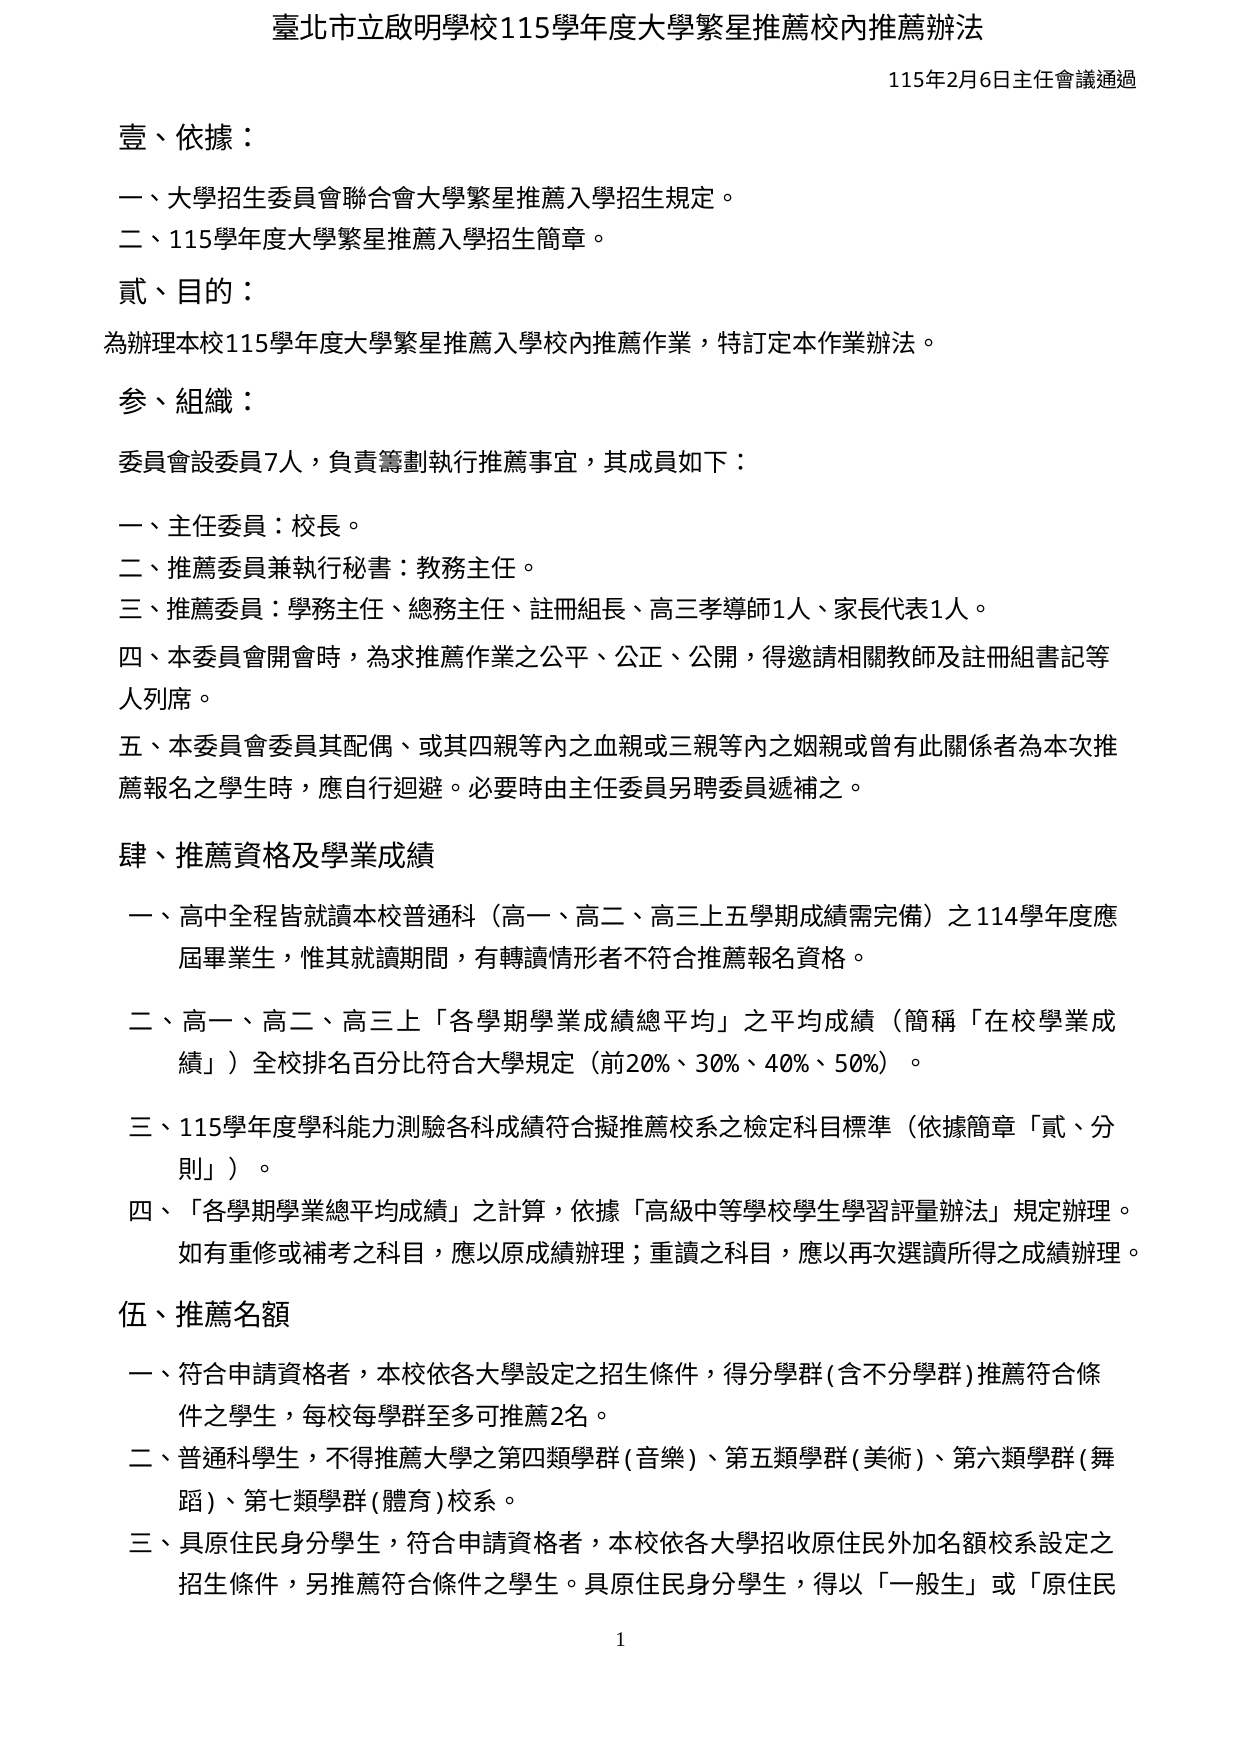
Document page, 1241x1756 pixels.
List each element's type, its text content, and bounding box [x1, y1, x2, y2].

subtitle 臺北市立啟明學校115學年度大學繁星推薦校內推薦辦法 [118, 4, 1137, 47]
subtitle 伍、推薦名額 [118, 1291, 1137, 1333]
text 三、推薦委員：學務主任、總務主任、註冊組長、高三孝導師1人、家長代表1人。 [118, 590, 1128, 626]
subtitle 壹、依據： [118, 114, 1137, 157]
text 115年2月6日主任會議通過 [774, 64, 1137, 94]
subtitle 参、組織： [118, 379, 1137, 421]
text 二、推薦委員兼執行秘書：教務主任。 [118, 548, 1137, 584]
text 三、具原住民身分學生，符合申請資格者，本校依各大學招收原住民外加名額校系設定之招生條件，另推薦符合條件之學生。具原住民身分學生，得以「一般生」或「原住民 [128, 1523, 1119, 1601]
text 二、普通科學生，不得推薦大學之第四類學群(音樂)、第五類學群(美術)、第六類學群(舞蹈)、第七類學群(體育)校系。 [128, 1439, 1129, 1517]
text 四、本委員會開會時，為求推薦作業之公平、公正、公開，得邀請相關教師及註冊組書記等人列席。 [118, 637, 1128, 716]
text 四、「各學期學業總平均成績」之計算，依據「高級中等學校學生學習評量辦法」規定辦理。如有重修或補考之科目，應以原成績辦理；重讀之科目，應以再次選讀所得之成績辦理。 [128, 1191, 1129, 1269]
text 為辦理本校115學年度大學繁星推薦入學校內推薦作業，特訂定本作業辦法。 [103, 323, 1137, 359]
text 二、高一、高二、高三上「各學期學業成績總平均」之平均成績（簡稱「在校學業成績」）全校排名百分比符合大學規定（前20%、30%、40%、50%）。 [128, 1002, 1119, 1080]
text 一、大學招生委員會聯合會大學繁星推薦入學招生規定。 [118, 178, 1137, 214]
text 一、高中全程皆就讀本校普通科（高一、高二、高三上五學期成績需完備）之114學年度應屆畢業生，惟其就讀期間，有轉讀情形者不符合推薦報名資格。 [128, 896, 1119, 974]
text 一、主任委員：校長。 [118, 506, 781, 542]
text 二、115學年度大學繁星推薦入學招生簡章。 [118, 220, 1137, 256]
text 三、115學年度學科能力測驗各科成績符合擬推薦校系之檢定科目標準（依據簡章「貳、分則」）。 [128, 1107, 1119, 1185]
text 一、符合申請資格者，本校依各大學設定之招生條件，得分學群(含不分學群)推薦符合條件之學生，每校每學群至多可推薦2名。 [128, 1355, 1119, 1433]
text 委員會設委員7人，負責籌劃執行推薦事宜，其成員如下： [118, 443, 781, 479]
text 五、本委員會委員其配偶、或其四親等內之血親或三親等內之姻親或曾有此關係者為本次推薦報名之學生時，應自行迴避。必要時由主任委員另聘委員遞補之。 [118, 727, 1128, 805]
subtitle 肆、推薦資格及學業成績 [118, 832, 1137, 874]
subtitle 貳、目的： [118, 268, 1137, 310]
